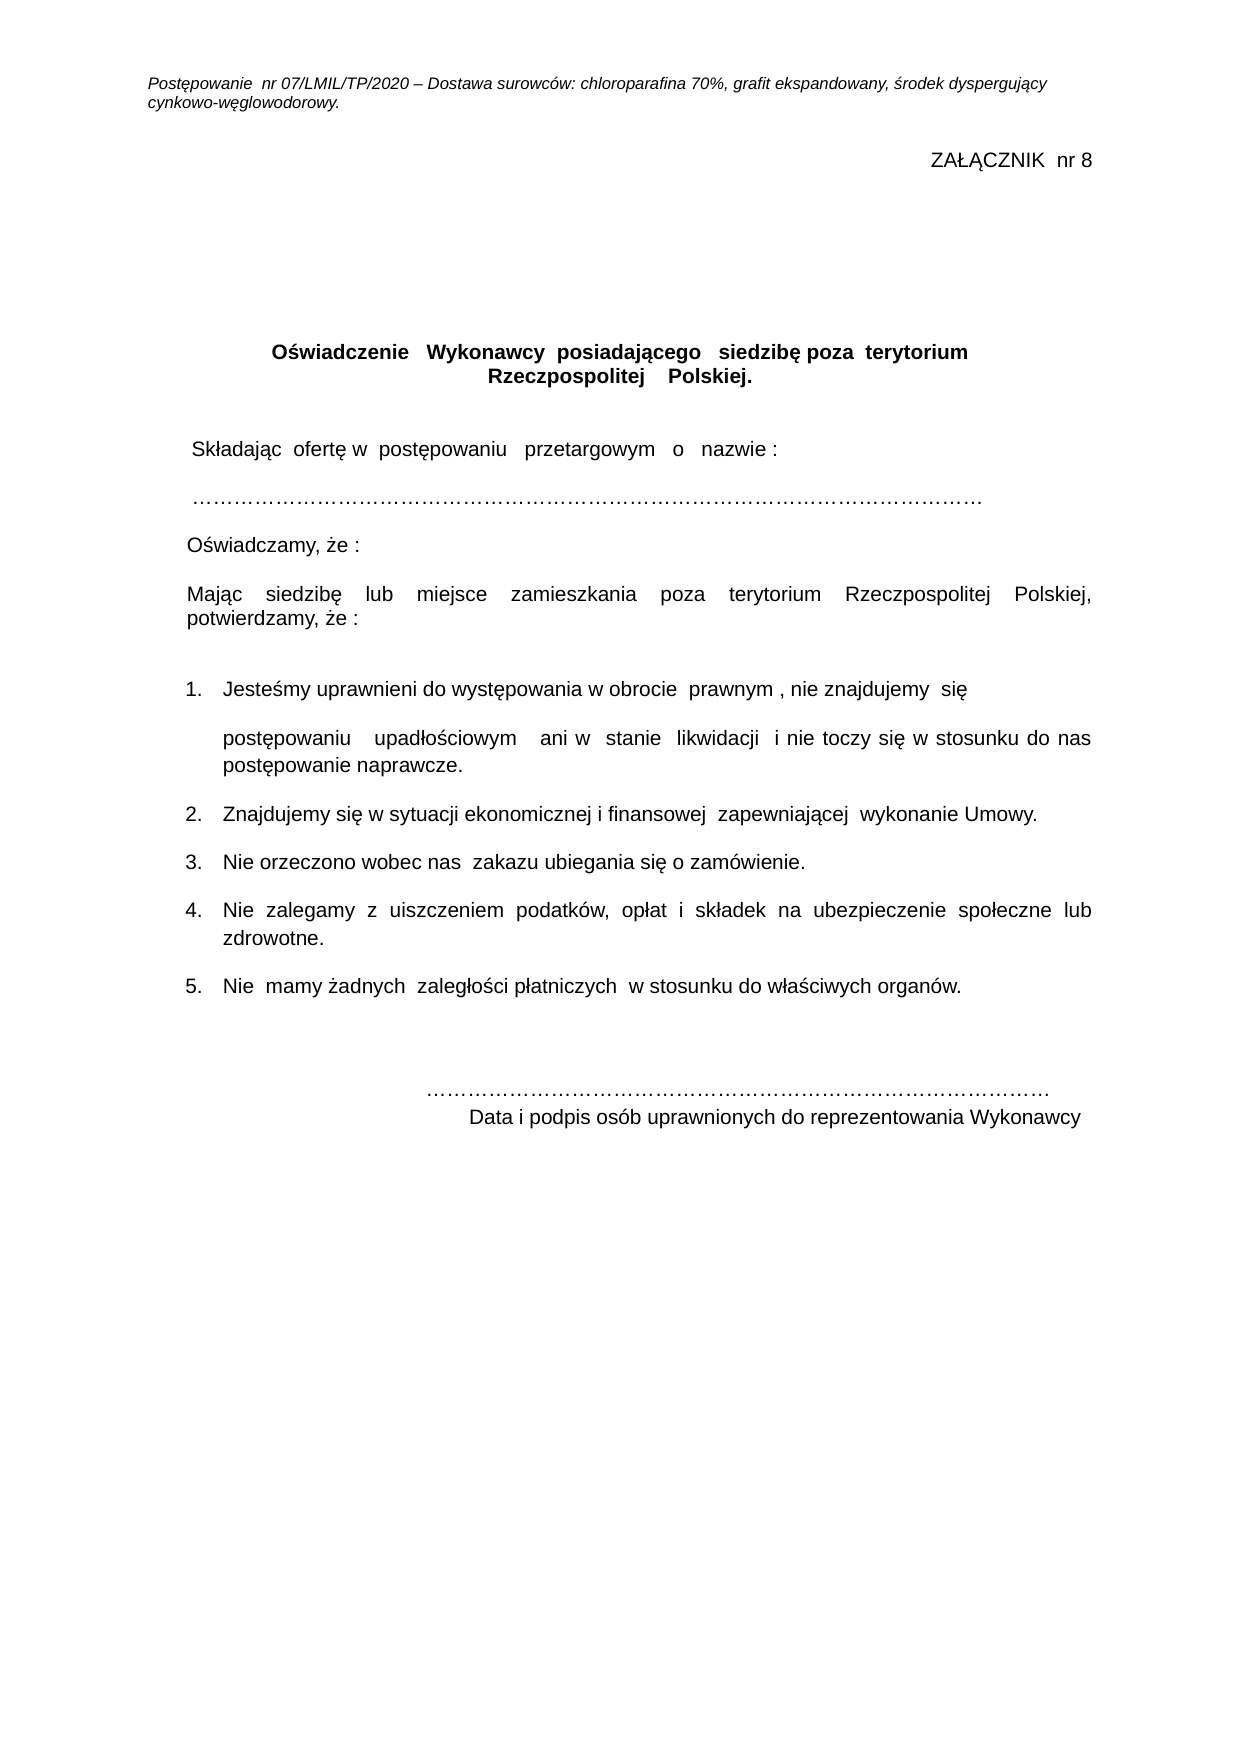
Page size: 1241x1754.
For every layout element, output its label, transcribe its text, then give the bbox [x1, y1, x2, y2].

list Nie orzeczono wobec nas zakazu ubiegania się o zamówienie. [185, 850, 1093, 874]
text Data i podpis osób uprawnionych do reprezentowania Wykonawcy [189, 1105, 1093, 1129]
text Składając ofertę w postępowaniu przetargowym o nazwie : [191, 436, 1093, 460]
text ZAŁĄCZNIK nr 8 [369, 148, 1093, 172]
list Nie mamy żadnych zaległości płatniczych w stosunku do właściwych organów. [185, 974, 1093, 998]
list Nie zalegamy z uiszczeniem podatków, opłat i składek na ubezpieczenie społeczne lub zdrowotne. [185, 898, 1093, 949]
list postępowaniu upadłościowym ani w stanie likwidacji i nie toczy się w stosunku do nas postępowanie naprawcze. [223, 726, 1093, 777]
text Mając siedzibę lub miejsce zamieszkania poza terytorium Rzeczpospolitej Polskiej, potwierdzamy, że : [187, 581, 1093, 629]
text …………………………………………………………………………………………………… [191, 485, 1093, 509]
text ……………………………………………………………………………… [189, 1077, 1093, 1101]
list Znajdujemy się w sytuacji ekonomicznej i finansowej zapewniającej wykonanie Umowy. [185, 801, 1093, 825]
list Jesteśmy uprawnieni do występowania w obrocie prawnym , nie znajdujemy się [185, 677, 1093, 701]
text Rzeczpospolitej Polskiej. [148, 364, 1093, 388]
text Oświadczamy, że : [187, 533, 1093, 557]
text Oświadczenie Wykonawcy posiadającego siedzibę poza terytorium [148, 340, 1093, 364]
